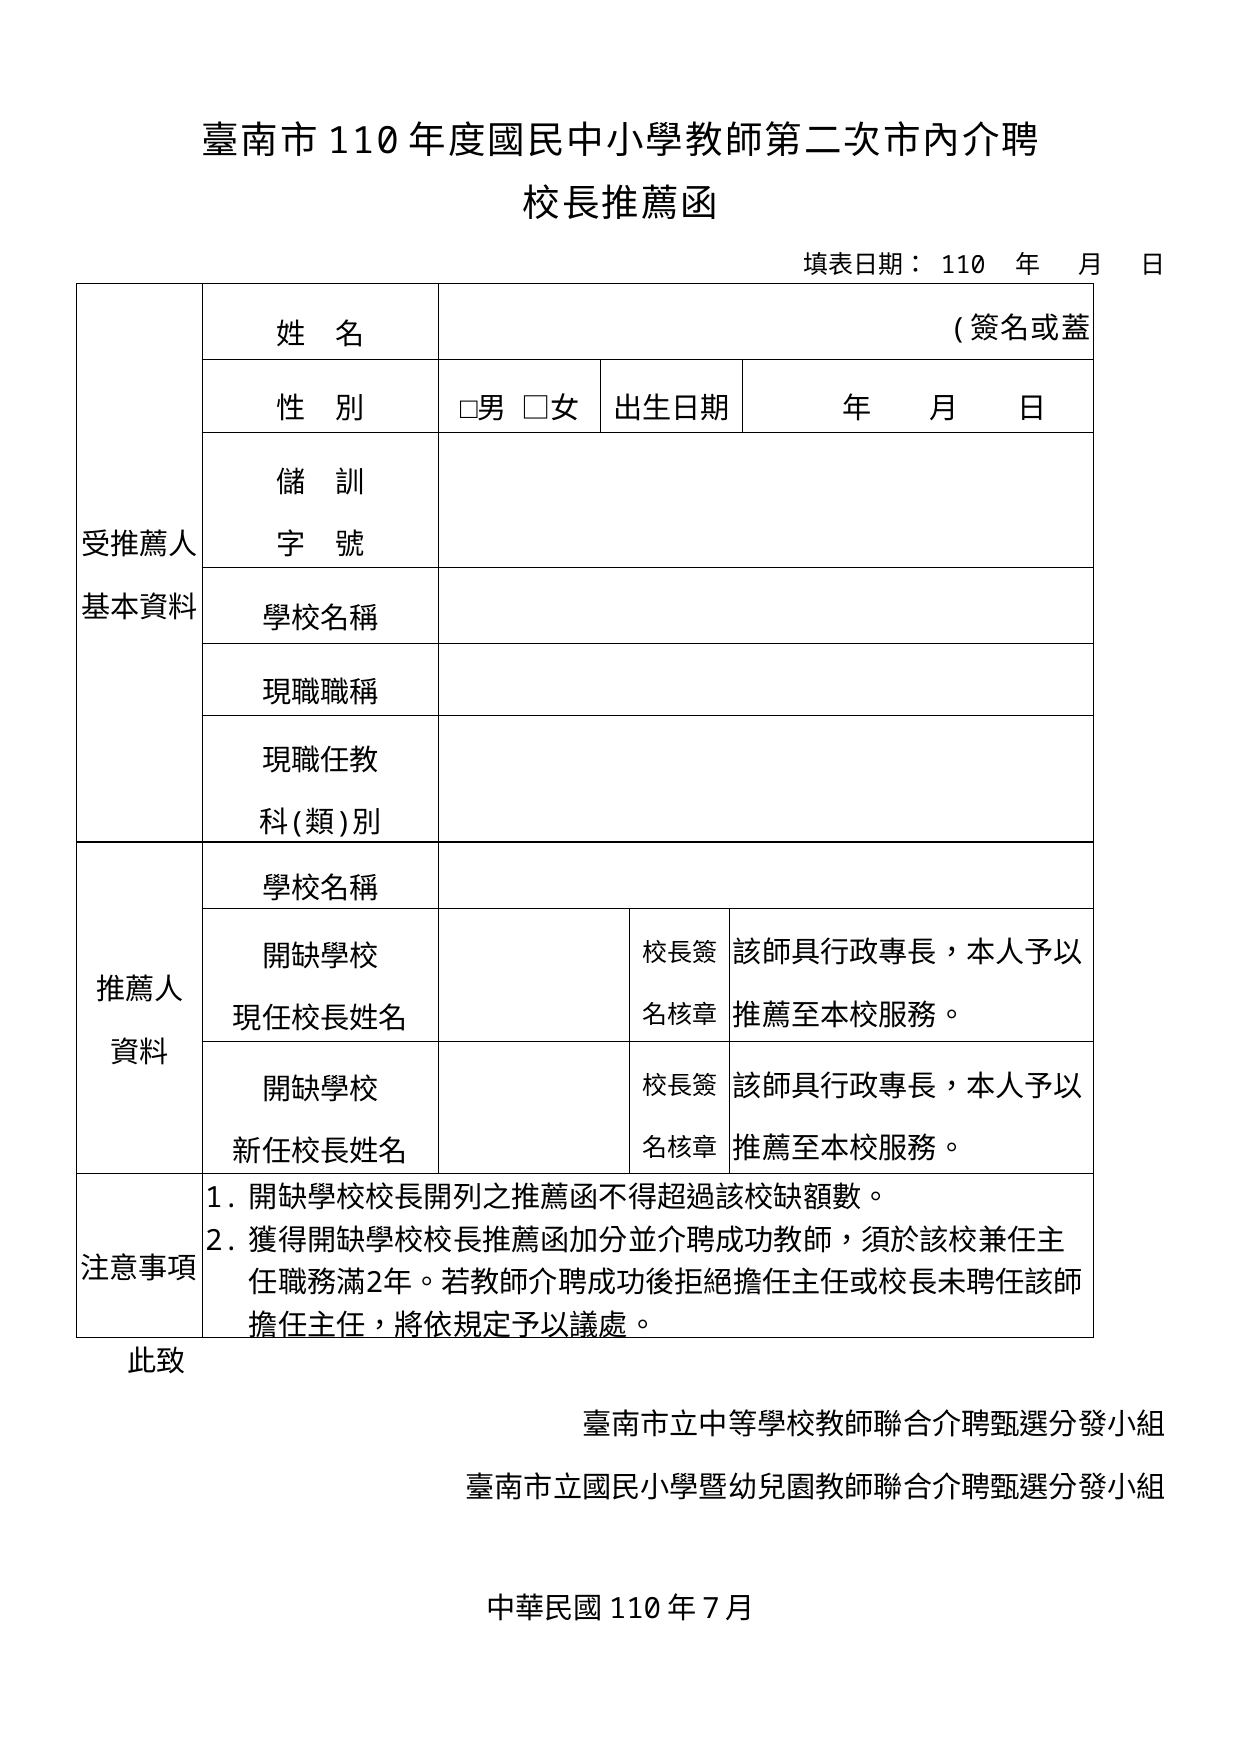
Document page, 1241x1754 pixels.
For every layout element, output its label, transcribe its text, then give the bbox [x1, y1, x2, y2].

text 填表日期： 110 年 月 日 [75, 221, 1165, 283]
table_cell 該師具行政專長，本人予以 推薦至本校服務。 [730, 909, 1093, 1041]
table_cell [439, 644, 1093, 715]
table_cell 開缺學校 新任校長姓名 [203, 1042, 438, 1173]
table_cell 開缺學校 現任校長姓名 [203, 909, 438, 1041]
text 此致 [75, 1338, 1165, 1380]
table_cell [439, 843, 1093, 907]
table_cell 校長簽名核章 [630, 909, 729, 1041]
table_cell 學校名稱 [203, 568, 438, 642]
table_cell 現職職稱 [203, 644, 438, 715]
table_cell [439, 433, 1093, 567]
table_cell 年 月 日 [743, 360, 1093, 432]
table_cell 開缺學校校長開列之推薦函不得超過該校缺額數。 獲得開缺學校校長推薦函加分並介聘成功教師，須於該校兼任主任職務滿2年。若教師介聘成功後拒絕擔任主任或校長未聘任該師擔任主任，將依規定予以議處。 [203, 1174, 1093, 1337]
text 中華民國110年7月 [75, 1584, 1165, 1627]
table_cell 性 別 [203, 360, 438, 432]
table_cell [439, 716, 1093, 841]
text 臺南市立國民小學暨幼兒園教師聯合介聘甄選分發小組 [75, 1443, 1165, 1505]
text 臺南市立中等學校教師聯合介聘甄選分發小組 [75, 1380, 1165, 1443]
table_cell 學校名稱 [203, 843, 438, 907]
text 臺南市110年度國民中小學教師第二次市內介聘 [75, 96, 1165, 158]
table_cell 推薦人 資料 [77, 843, 202, 1173]
table_cell 現職任教 科(類)別 [203, 716, 438, 841]
table_header (簽名或蓋章) [439, 284, 1093, 358]
table_cell □男 □女 [439, 360, 600, 432]
table_cell [439, 568, 1093, 642]
table_cell 出生日期 [601, 360, 742, 432]
table_header 受推薦人 基本資料 [77, 284, 202, 841]
text 校長推薦函 [75, 158, 1165, 221]
table_header 姓 名 [203, 284, 438, 358]
table_cell [439, 1042, 629, 1173]
table_cell [439, 909, 629, 1041]
table_cell 注意事項 [77, 1174, 202, 1337]
table_cell 儲 訓 字 號 [203, 433, 438, 567]
table_cell 該師具行政專長，本人予以 推薦至本校服務。 [730, 1042, 1093, 1173]
table_cell 校長簽名核章 [630, 1042, 729, 1173]
